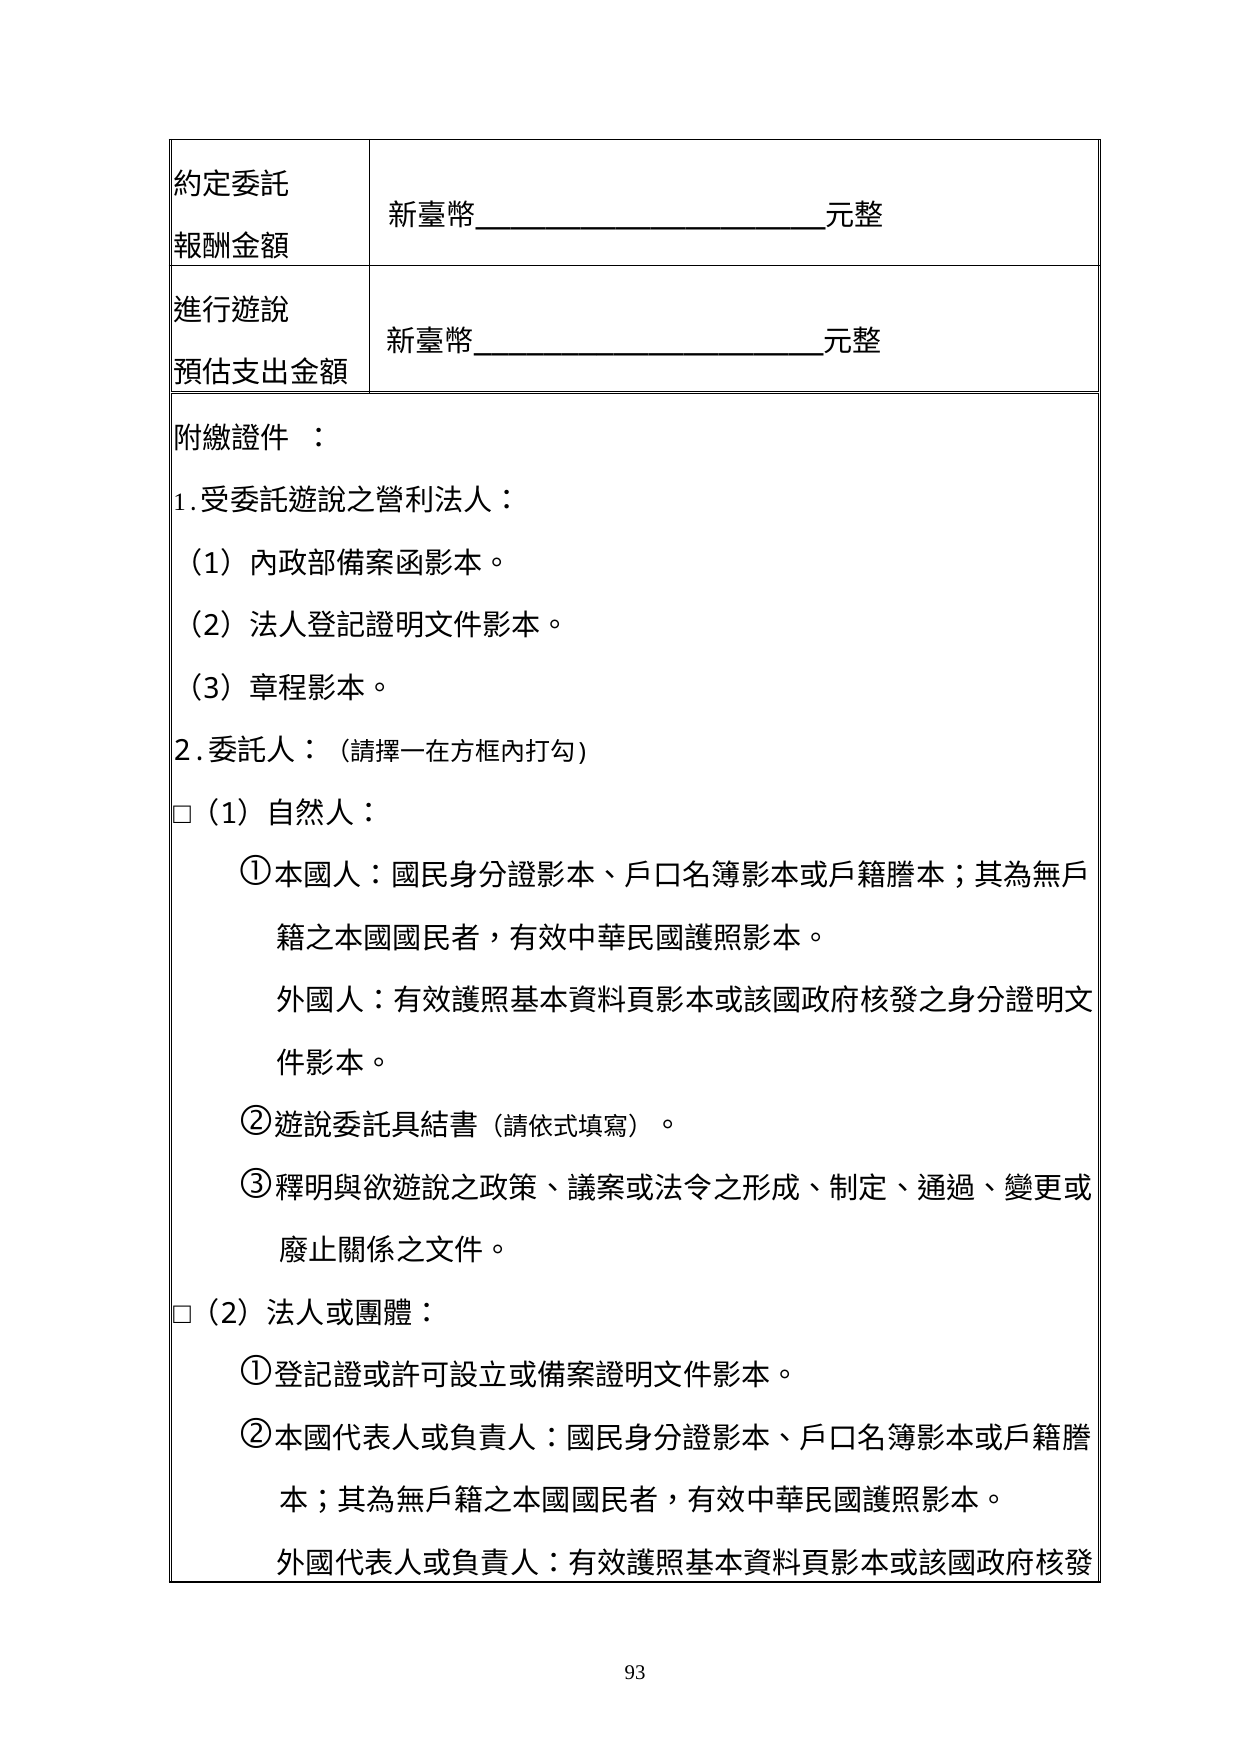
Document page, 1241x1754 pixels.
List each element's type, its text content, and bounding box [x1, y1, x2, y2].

table_cell 進行遊說 預估支出金額 [172, 266, 369, 391]
table_cell 新臺幣____________________元整 [370, 266, 1098, 391]
table_cell 新臺幣____________________元整 [370, 140, 1098, 265]
table_cell 約定委託 報酬金額 [172, 140, 369, 265]
table_cell 附繳證件 ： 1.受委託遊說之營利法人： （1）內政部備案函影本。 （2）法人登記證明文件影本。 （3）章程影本。 2.委託人：（請擇一在方框內打勾) □（1）自然人： 本國人：國民身分證影本、戶口名簿影本或戶籍謄本；其為無戶籍之本國國民者，有效中華民國護照影本。 外國人：有效護照基本資料頁影本或該國政府核發之身分證明文 件影本。 遊說委託具結書（請依式填寫）。 釋明與欲遊說之政策、議案或法令之形成、制定、通過、變更或廢止關係之文件。 □（2）法人或團體： 登記證或許可設立或備案證明文件影本。 本國代表人或負責人：國民身分證影本、戶口名簿影本或戶籍謄本；其為無戶籍之本國國民者，有效中華民國護照影本。 外國代表人或負責人：有效護照基本資料頁影本或該國政府核發 [172, 394, 1098, 1581]
